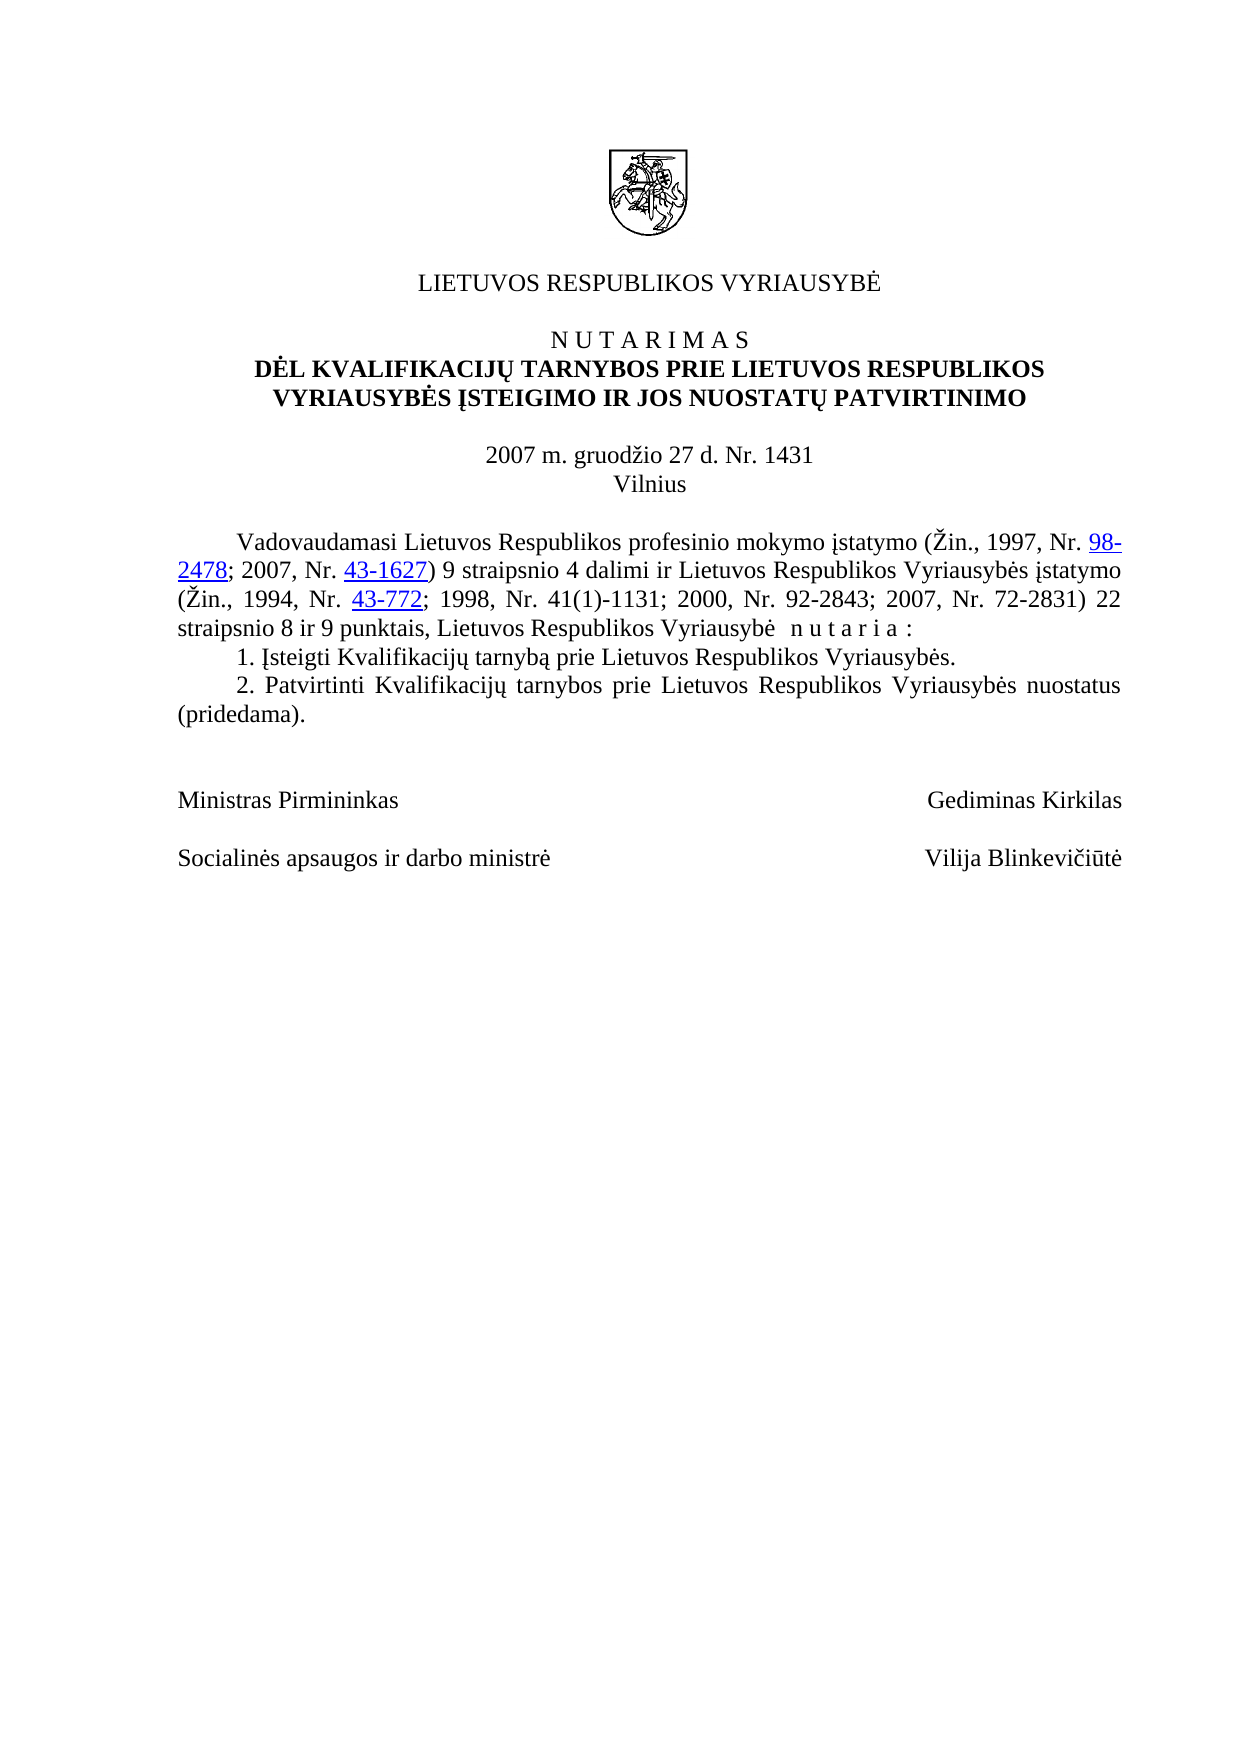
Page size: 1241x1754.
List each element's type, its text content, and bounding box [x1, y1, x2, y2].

text Socialinės apsaugos ir darbo ministrė Vilija Blinkevičiūtė [177, 843, 1122, 872]
text Lietuvos Respublikos Vyriausybė [177, 268, 1122, 297]
text Vadovaudamasi Lietuvos Respublikos profesinio mokymo įstatymo (Žin., 1997, Nr. 98-2478; 2007, Nr. 43-1627) 9 straipsnio 4 dalimi ir Lietuvos Respublikos Vyriausybės įstatymo (Žin., 1994, Nr. 43-772; 1998, Nr. 41(1)-1131; 2000, Nr. 92-2843; 2007, Nr. 72-2831) 22 straipsnio 8 ir 9 punktais, Lietuvos Respublikos Vyriausybė nutaria: [177, 527, 1122, 642]
text Ministras Pirmininkas Gediminas Kirkilas [177, 785, 1122, 814]
text Vilnius [177, 469, 1122, 498]
text 2007 m. gruodžio 27 d. Nr. 1431 [177, 440, 1122, 469]
text 2. Patvirtinti Kvalifikacijų tarnybos prie Lietuvos Respublikos Vyriausybės nuostatus (pridedama). [177, 670, 1122, 728]
text 1. Įsteigti Kvalifikacijų tarnybą prie Lietuvos Respublikos Vyriausybės. [177, 642, 1122, 670]
text NUTARIMAS [177, 325, 1122, 354]
text DĖL KVALIFIKACIJŲ TARNYBOS PRIE LIETUVOS RESPUBLIKOS VYRIAUSYBĖS ĮSTEIGIMO IR JOS NUOSTATŲ PATVIRTINIMO [177, 354, 1122, 412]
